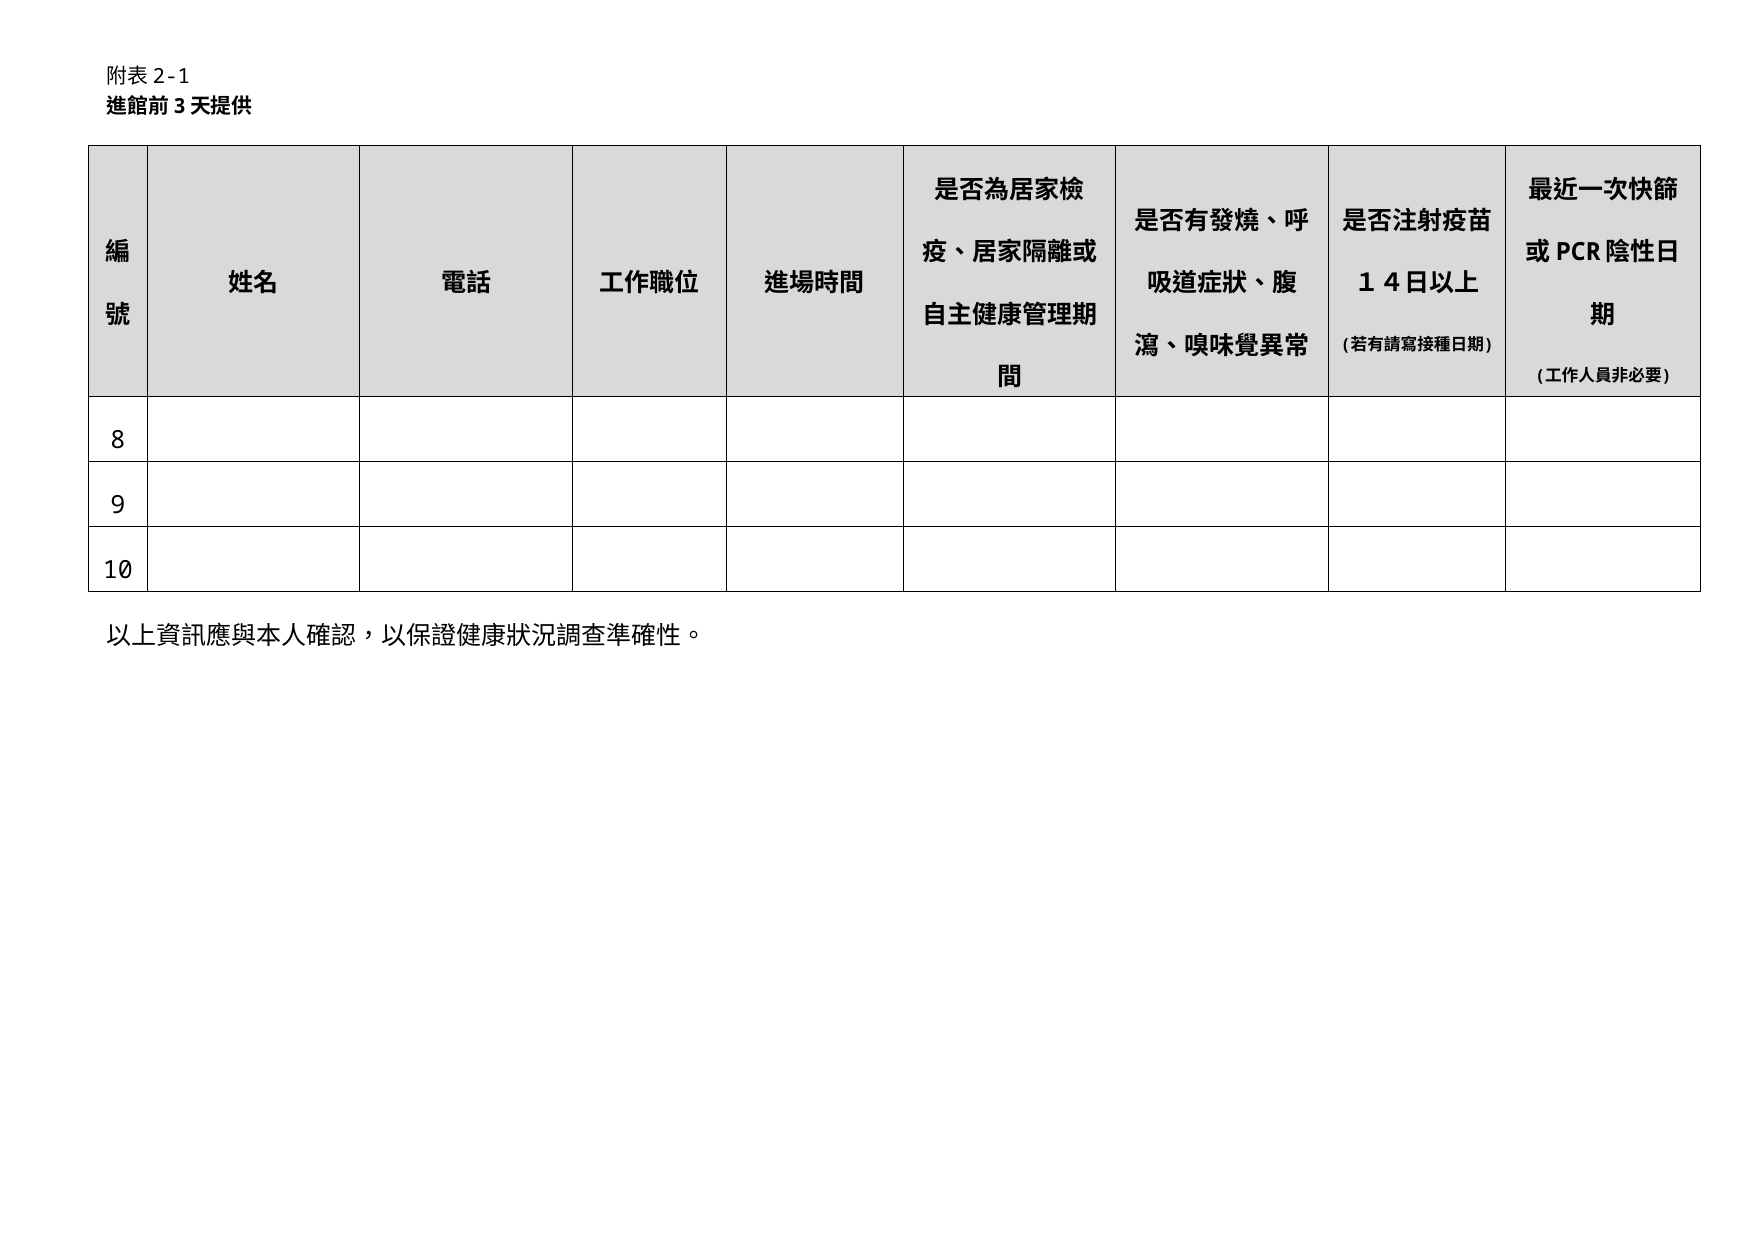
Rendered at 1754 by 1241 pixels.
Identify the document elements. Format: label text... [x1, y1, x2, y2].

table_cell [1329, 462, 1505, 526]
table_header 最近一次快篩或PCR陰性日期 (工作人員非必要) [1506, 146, 1700, 396]
table_cell [904, 397, 1115, 461]
table_header 進場時間 [727, 146, 903, 396]
table_header 姓名 [148, 146, 359, 396]
table_cell [360, 397, 572, 461]
table_cell [360, 462, 572, 526]
table_cell [1329, 527, 1505, 591]
table_cell [573, 462, 726, 526]
table_cell 8 [89, 397, 147, 461]
table_header 是否為居家檢疫、居家隔離或自主健康管理期間 [904, 146, 1115, 396]
table_header 是否注射疫苗１４日以上 (若有請寫接種日期) [1329, 146, 1505, 396]
table_cell [148, 462, 359, 526]
text 以上資訊應與本人確認，以保證健康狀況調查準確性。 [106, 592, 1648, 654]
table_header 工作職位 [573, 146, 726, 396]
table_cell [727, 462, 903, 526]
table_cell [148, 397, 359, 461]
table_cell [904, 462, 1115, 526]
table_header 編號 [89, 146, 147, 396]
table_cell [1506, 462, 1700, 526]
table_cell 9 [89, 462, 147, 526]
table_cell [360, 527, 572, 591]
table_cell [1329, 397, 1505, 461]
table_cell [727, 397, 903, 461]
table_cell [573, 527, 726, 591]
table_header 電話 [360, 146, 572, 396]
table_cell [1116, 397, 1328, 461]
table_cell [1116, 527, 1328, 591]
table_cell [904, 527, 1115, 591]
table_header 是否有發燒、呼吸道症狀、腹瀉、嗅味覺異常 [1116, 146, 1328, 396]
table_cell [727, 527, 903, 591]
table_cell 10 [89, 527, 147, 591]
table_cell [1506, 527, 1700, 591]
table_cell [1116, 462, 1328, 526]
table_cell [1506, 397, 1700, 461]
table_cell [573, 397, 726, 461]
table_cell [148, 527, 359, 591]
